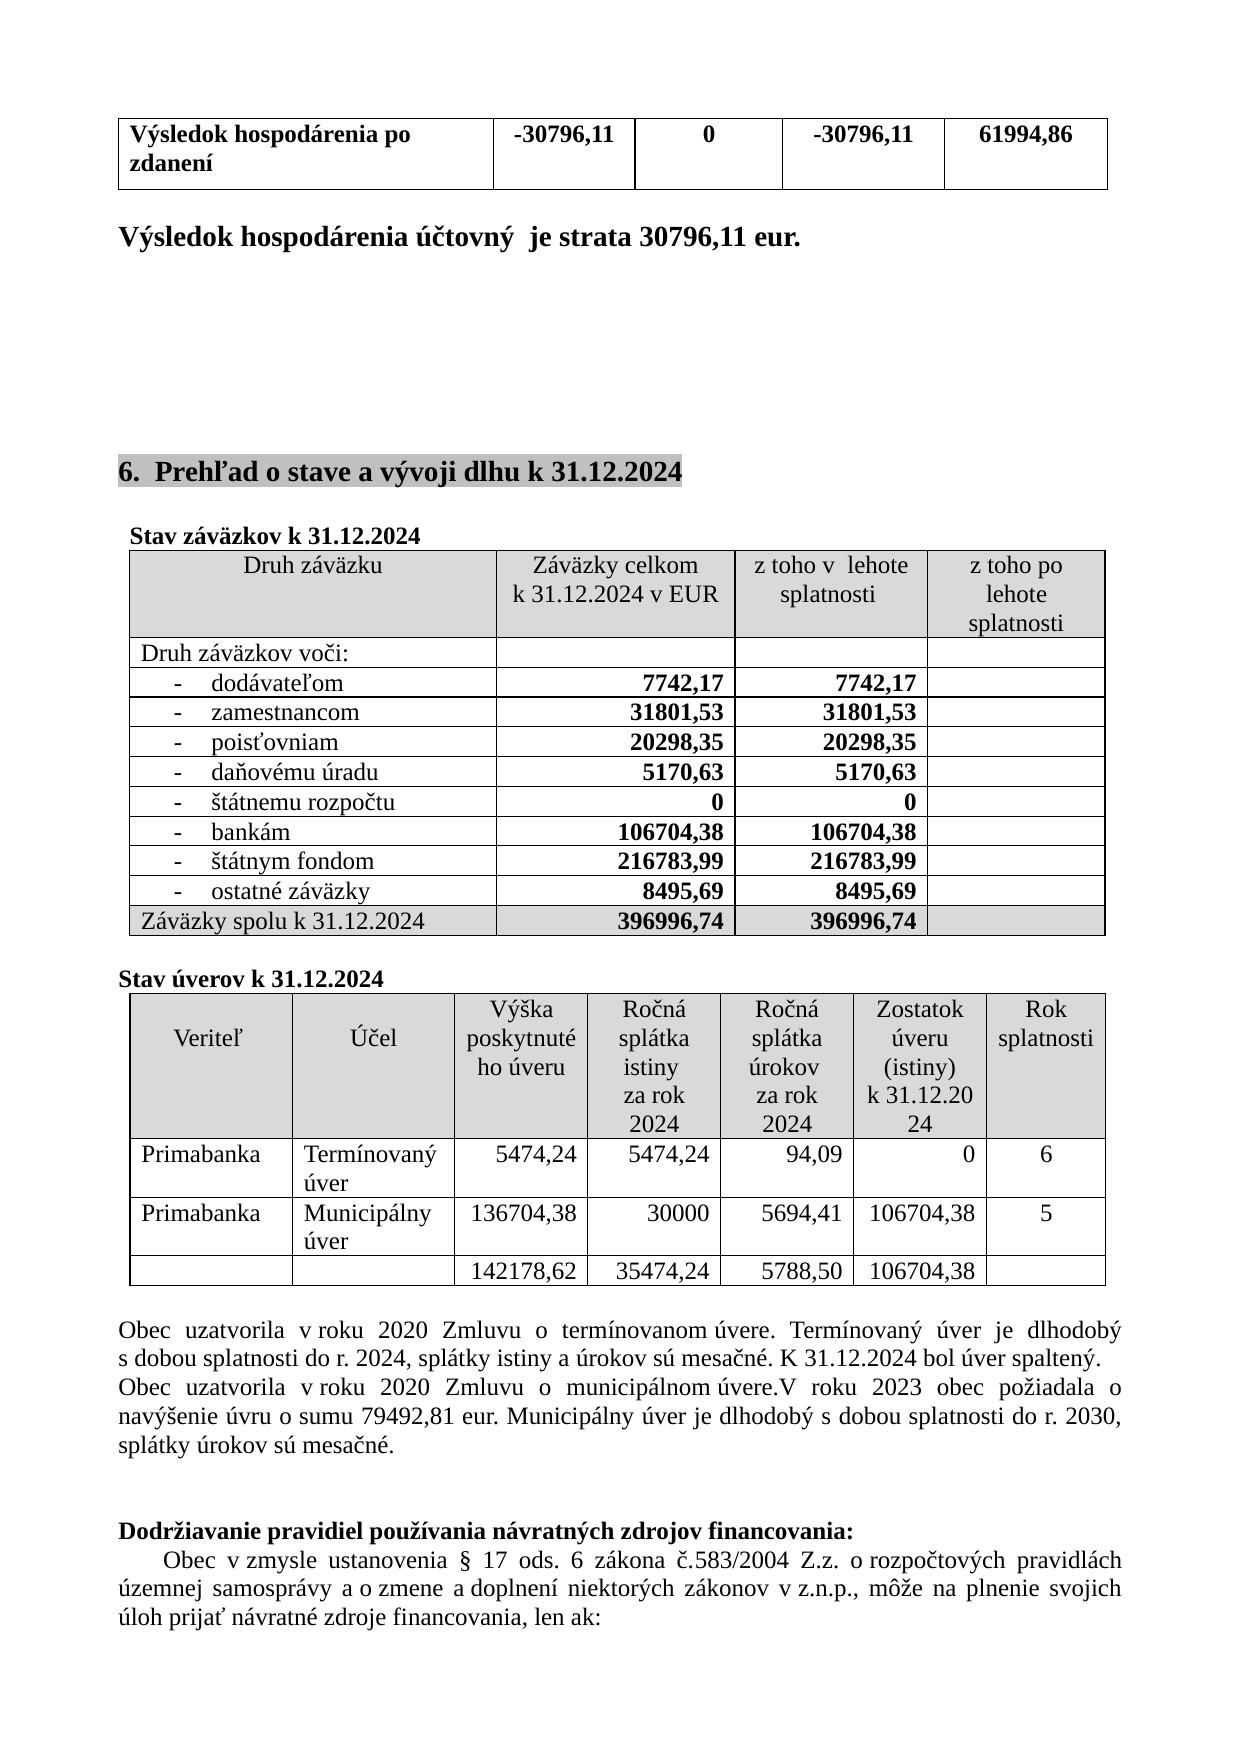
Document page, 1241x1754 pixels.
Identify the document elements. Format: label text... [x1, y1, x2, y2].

table_cell -30796,11 [494, 119, 634, 189]
table_cell [497, 638, 734, 667]
table_cell 20298,35 [736, 727, 927, 756]
table_cell [293, 1256, 454, 1285]
table_header Rok splatnosti [987, 994, 1105, 1138]
table_cell [928, 638, 1104, 667]
table_cell štátnym fondom [130, 846, 496, 875]
table_header Ročná splátka istiny za rok 2024 [588, 994, 720, 1138]
table_header Stav záväzkov k 31.12.2024 [129, 521, 496, 549]
table_cell 106704,38 [497, 817, 734, 845]
table_cell z toho v lehote splatnosti [736, 551, 927, 637]
table_cell [736, 638, 927, 667]
table_cell 106704,38 [736, 817, 927, 845]
table_cell daňovému úradu [130, 757, 496, 786]
table_header [928, 521, 1105, 549]
table_cell 8495,69 [497, 876, 734, 905]
table_cell [928, 757, 1104, 786]
table_cell 5170,63 [736, 757, 927, 786]
table_cell 5474,24 [455, 1139, 587, 1197]
table_cell [928, 698, 1104, 726]
table_cell 20298,35 [497, 727, 734, 756]
table_cell 5170,63 [497, 757, 734, 786]
table_cell Výsledok hospodárenia po zdanení [119, 119, 493, 189]
table_cell 35474,24 [588, 1256, 720, 1285]
table_header Účel [293, 994, 454, 1138]
table_cell 0 [497, 787, 734, 816]
table_header [735, 521, 927, 549]
text Obec uzatvorila v roku 2020 Zmluvu o municipálnom úvere.V roku 2023 obec požiadala o navýšenie úvru o sumu 79492,81 eur. Municipálny úver je dlhodobý s dobou splatnosti do r. 2030, splátky úrokov sú mesačné. [118, 1372, 1122, 1458]
text Dodržiavanie pravidiel používania návratných zdrojov financovania: [118, 1516, 1122, 1545]
table_cell 5474,24 [588, 1139, 720, 1197]
table_cell z toho po lehote splatnosti [928, 551, 1104, 637]
table_header Výška poskytnutého úveru [455, 994, 587, 1138]
table_cell [928, 846, 1104, 875]
text 6. Prehľad o stave a vývoji dlhu k 31.12.2024 [118, 454, 1122, 487]
table_cell 6 [987, 1139, 1105, 1197]
table_cell 8495,69 [736, 876, 927, 905]
table_cell [928, 668, 1104, 696]
table_cell zamestnancom [130, 698, 496, 726]
table_cell 136704,38 [455, 1198, 587, 1255]
table_cell 216783,99 [736, 846, 927, 875]
table_cell Primabanka [131, 1198, 292, 1255]
table_cell [928, 876, 1104, 905]
table_cell 216783,99 [497, 846, 734, 875]
text Obec uzatvorila v roku 2020 Zmluvu o termínovanom úvere. Termínovaný úver je dlhodobý s dobou splatnosti do r. 2024, splátky istiny a úrokov sú mesačné. K 31.12.2024 bol úver spaltený. [118, 1315, 1122, 1372]
table_cell 0 [736, 787, 927, 816]
table_cell 142178,62 [455, 1256, 587, 1285]
table_cell -30796,11 [783, 119, 944, 189]
table_cell 31801,53 [736, 698, 927, 726]
table_cell 7742,17 [497, 668, 734, 696]
table_cell Záväzky spolu k 31.12.2024 [130, 906, 496, 935]
table_header [496, 521, 735, 549]
table_cell 30000 [588, 1198, 720, 1255]
table_cell [928, 787, 1104, 816]
table_cell Záväzky celkom k 31.12.2024 v EUR [497, 551, 734, 637]
table_header Zostatok úveru (istiny) k 31.12.2024 [854, 994, 986, 1138]
table_cell 0 [854, 1139, 986, 1197]
table_cell [131, 1256, 292, 1285]
table_cell [928, 727, 1104, 756]
text Obec v zmysle ustanovenia § 17 ods. 6 zákona č.583/2004 Z.z. o rozpočtových pravidlách územnej samosprávy a o zmene a doplnení niektorých zákonov v z.n.p., môže na plnenie svojich úloh prijať návratné zdroje financovania, len ak: [118, 1545, 1122, 1631]
table_cell 7742,17 [736, 668, 927, 696]
text Výsledok hospodárenia účtovný je strata 30796,11 eur. [118, 219, 1122, 252]
table_cell 5 [987, 1198, 1105, 1255]
table_cell 106704,38 [854, 1256, 986, 1285]
text Stav úverov k 31.12.2024 [118, 964, 1122, 993]
table_cell Druh záväzkov voči: [130, 638, 496, 667]
table_cell 61994,86 [945, 119, 1107, 189]
table_cell dodávateľom [130, 668, 496, 696]
table_header Veriteľ [131, 994, 292, 1138]
table_cell Druh záväzku [130, 551, 496, 637]
table_cell štátnemu rozpočtu [130, 787, 496, 816]
table_cell 31801,53 [497, 698, 734, 726]
table_cell [987, 1256, 1105, 1285]
table_cell Termínovanýúver [293, 1139, 454, 1197]
table_cell [928, 906, 1104, 935]
table_cell 5788,50 [721, 1256, 853, 1285]
table_cell bankám [130, 817, 496, 845]
table_cell 396996,74 [736, 906, 927, 935]
table_cell 396996,74 [497, 906, 734, 935]
table_cell 106704,38 [854, 1198, 986, 1255]
table_cell poisťovniam [130, 727, 496, 756]
table_cell Municipálny úver [293, 1198, 454, 1255]
table_cell 5694,41 [721, 1198, 853, 1255]
table_cell ostatné záväzky [130, 876, 496, 905]
table_cell 94,09 [721, 1139, 853, 1197]
table_cell 0 [636, 119, 782, 189]
table_header Ročná splátka úrokov za rok 2024 [721, 994, 853, 1138]
table_cell [928, 817, 1104, 845]
table_cell Primabanka [131, 1139, 292, 1197]
